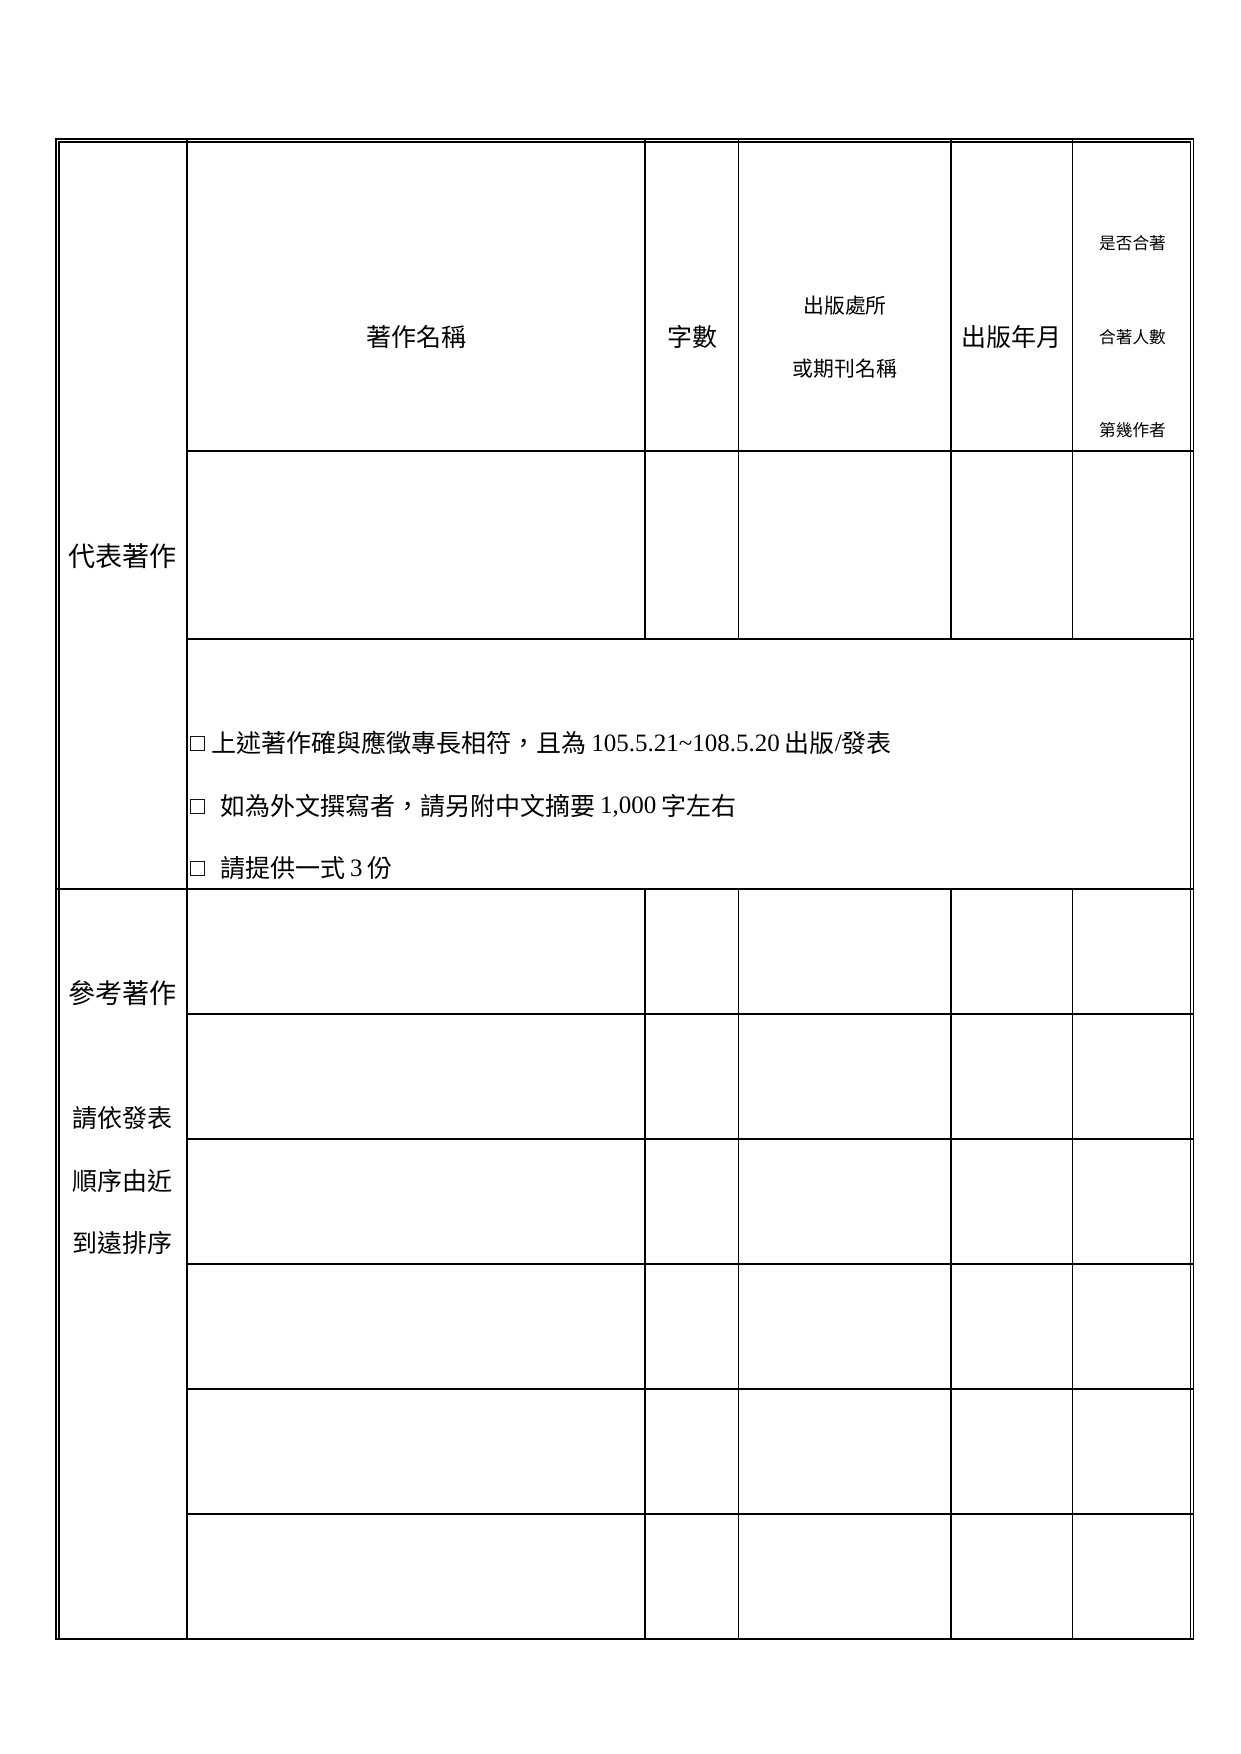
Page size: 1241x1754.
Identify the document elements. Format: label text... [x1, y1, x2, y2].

table_cell [1073, 1140, 1190, 1263]
table_cell [646, 1515, 738, 1638]
table_cell [952, 1140, 1072, 1263]
table_cell [188, 1390, 644, 1513]
table_cell [646, 452, 738, 638]
table_cell [739, 1265, 950, 1388]
table_cell [952, 1515, 1072, 1638]
table_cell [952, 1015, 1072, 1138]
table_cell [1073, 1390, 1190, 1513]
table_cell [188, 1515, 644, 1638]
table_cell 參考著作 請依發表順序由近到遠排序 [60, 890, 186, 1638]
table_cell [739, 1515, 950, 1638]
table_header 出版年月 [952, 143, 1072, 450]
table_header 著作名稱 [188, 143, 644, 450]
table_cell [739, 1015, 950, 1138]
table_cell [188, 1265, 644, 1388]
table_cell [188, 890, 644, 1013]
table_cell [646, 890, 738, 1013]
table_cell [188, 1140, 644, 1263]
table_cell [1073, 452, 1190, 638]
table_cell [646, 1015, 738, 1138]
table_cell [646, 1390, 738, 1513]
table_cell [739, 1140, 950, 1263]
table_cell [739, 452, 950, 638]
table_cell [1073, 1265, 1190, 1388]
table_cell [952, 1265, 1072, 1388]
table_cell [1073, 890, 1190, 1013]
table_cell [1073, 1515, 1190, 1638]
table_cell [646, 1265, 738, 1388]
table_cell [188, 452, 644, 638]
table_cell [646, 1140, 738, 1263]
table_cell [188, 1015, 644, 1138]
table_cell [952, 452, 1072, 638]
table_header 是否合著 合著人數 第幾作者 [1073, 143, 1190, 450]
table_cell [739, 1390, 950, 1513]
table_cell [739, 890, 950, 1013]
table_header 代表著作 [60, 143, 186, 888]
table_cell [952, 1390, 1072, 1513]
table_header 字數 [646, 143, 738, 450]
table_cell [952, 890, 1072, 1013]
table_cell □ 上述著作確與應徵專長相符，且為105.5.21~108.5.20出版/發表 □ 如為外文撰寫者，請另附中文摘要1,000字左右 □ 請提供一式3份 [188, 640, 1190, 888]
table_header 出版處所 或期刊名稱 [739, 143, 950, 450]
table_cell [1073, 1015, 1190, 1138]
